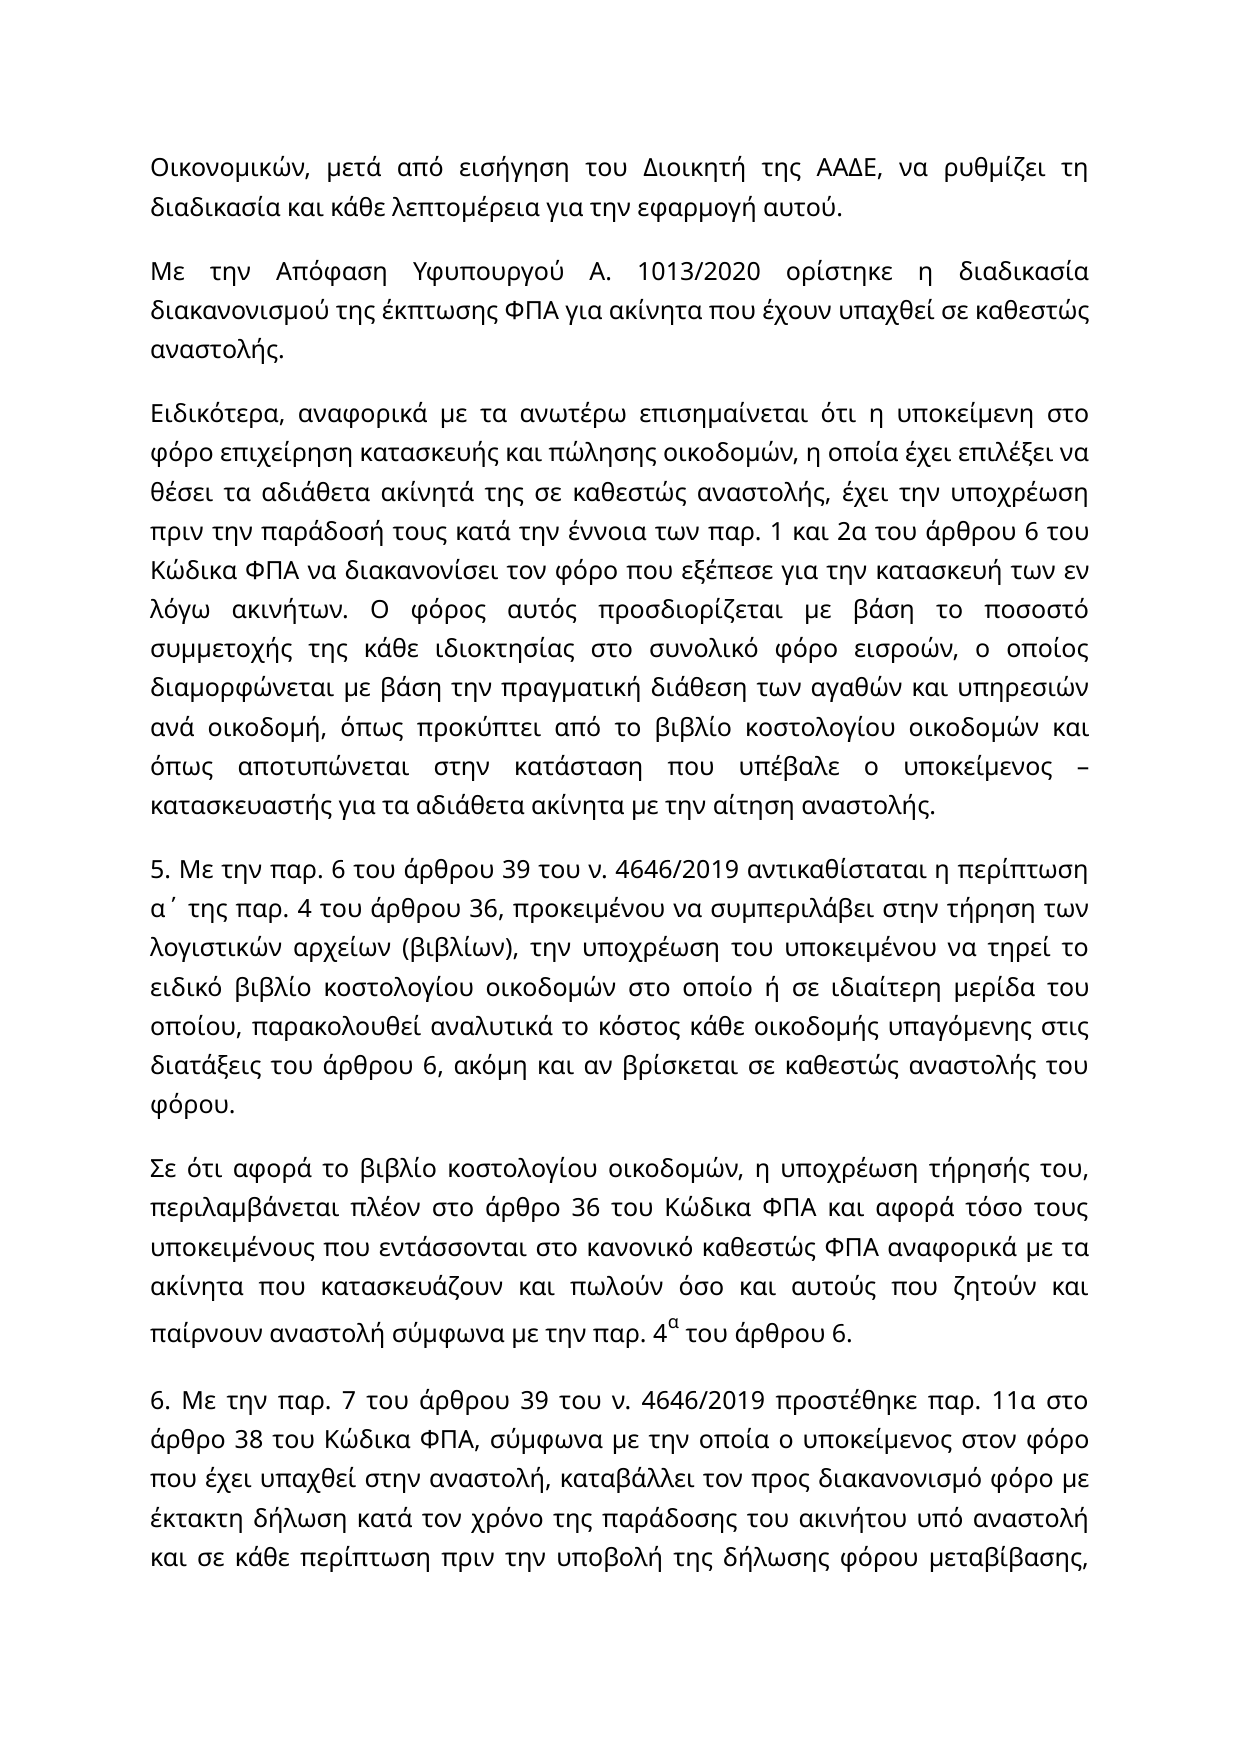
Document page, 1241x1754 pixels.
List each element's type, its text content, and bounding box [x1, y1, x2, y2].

text Με την Απόφαση Υφυπουργού Α. 1013/2020 ορίστηκε η διαδικασία διακανονισμού της έκπτωσης ΦΠΑ για ακίνητα που έχουν υπαχθεί σε καθεστώς αναστολής. [150, 253, 1090, 366]
text 6. Με την παρ. 7 του άρθρου 39 του ν. 4646/2019 προστέθηκε παρ. 11α στο άρθρο 38 του Κώδικα ΦΠΑ, σύμφωνα με την οποία ο υποκείμενος στον φόρο που έχει υπαχθεί στην αναστολή, καταβάλλει τον προς διακανονισμό φόρο με έκτακτη δήλωση κατά τον χρόνο της παράδοσης του ακινήτου υπό αναστολή και σε κάθε περίπτωση πριν την υποβολή της δήλωσης φόρου μεταβίβασης, [150, 1383, 1090, 1573]
text Σε ότι αφορά το βιβλίο κοστολογίου οικοδομών, η υποχρέωση τήρησής του, περιλαμβάνεται πλέον στο άρθρο 36 του Κώδικα ΦΠΑ και αφορά τόσο τους υποκειμένους που εντάσσονται στο κανονικό καθεστώς ΦΠΑ αναφορικά με τα ακίνητα που κατασκευάζουν και πωλούν όσο και αυτούς που ζητούν και παίρνουν αναστολή σύμφωνα με την παρ. 4α του άρθρου 6. [150, 1151, 1090, 1351]
text Ειδικότερα, αναφορικά με τα ανωτέρω επισημαίνεται ότι η υποκείμενη στο φόρο επιχείρηση κατασκευής και πώλησης οικοδομών, η οποία έχει επιλέξει να θέσει τα αδιάθετα ακίνητά της σε καθεστώς αναστολής, έχει την υποχρέωση πριν την παράδοσή τους κατά την έννοια των παρ. 1 και 2α του άρθρου 6 του Κώδικα ΦΠΑ να διακανονίσει τον φόρο που εξέπεσε για την κατασκευή των εν λόγω ακινήτων. Ο φόρος αυτός προσδιορίζεται με βάση το ποσοστό συμμετοχής της κάθε ιδιοκτησίας στο συνολικό φόρο εισροών, ο οποίος διαμορφώνεται με βάση την πραγματική διάθεση των αγαθών και υπηρεσιών ανά οικοδομή, όπως προκύπτει από το βιβλίο κοστολογίου οικοδομών και όπως αποτυπώνεται στην κατάσταση που υπέβαλε ο υποκείμενος –κατασκευαστής για τα αδιάθετα ακίνητα με την αίτηση αναστολής. [150, 396, 1090, 822]
text Οικονομικών, μετά από εισήγηση του Διοικητή της ΑΑΔΕ, να ρυθμίζει τη διαδικασία και κάθε λεπτομέρεια για την εφαρμογή αυτού. [150, 150, 1090, 223]
text 5. Με την παρ. 6 του άρθρου 39 του ν. 4646/2019 αντικαθίσταται η περίπτωση α΄ της παρ. 4 του άρθρου 36, προκειμένου να συμπεριλάβει στην τήρηση των λογιστικών αρχείων (βιβλίων), την υποχρέωση του υποκειμένου να τηρεί το ειδικό βιβλίο κοστολογίου οικοδομών στο οποίο ή σε ιδιαίτερη μερίδα του οποίου, παρακολουθεί αναλυτικά το κόστος κάθε οικοδομής υπαγόμενης στις διατάξεις του άρθρου 6, ακόμη και αν βρίσκεται σε καθεστώς αναστολής του φόρου. [150, 852, 1090, 1121]
